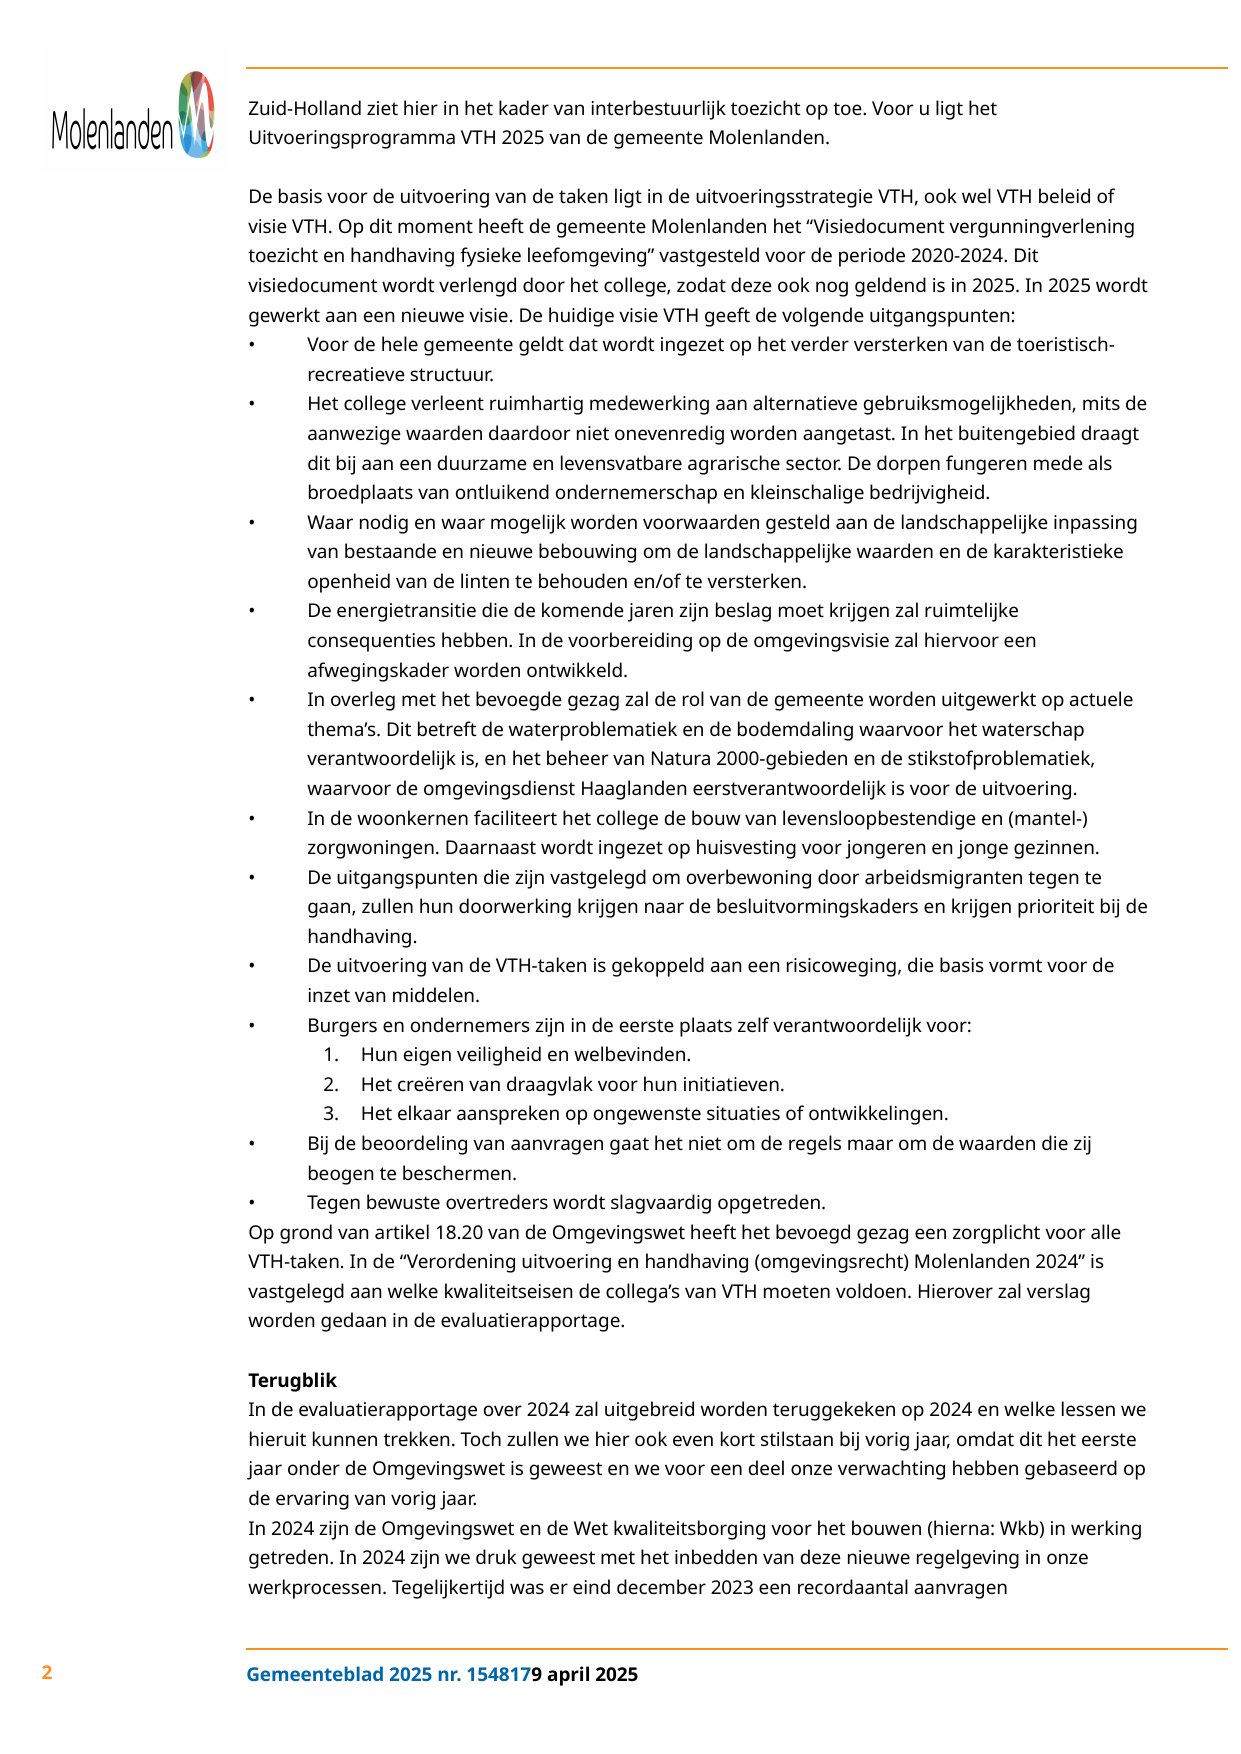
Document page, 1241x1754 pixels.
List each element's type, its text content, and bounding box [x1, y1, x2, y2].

text Zuid-Holland ziet hier in het kader van interbestuurlijk toezicht op toe. Voor u ligt het Uitvoeringsprogramma VTH 2025 van de gemeente Molenlanden. [248, 95, 1152, 150]
picture [41, 47, 231, 172]
list Het college verleent ruimhartig medewerking aan alternatieve gebruiksmogelijkheden, mits de aanwezige waarden daardoor niet onevenredig worden aangetast. In het buitengebied draagt dit bij aan een duurzame en levensvatbare agrarische sector. De dorpen fungeren mede als broedplaats van ontluikend ondernemerschap en kleinschalige bedrijvigheid. [248, 391, 1152, 505]
list Bij de beoordeling van aanvragen gaat het niet om de regels maar om de waarden die zij beogen te beschermen. [248, 1130, 1152, 1186]
list Burgers en ondernemers zijn in de eerste plaats zelf verantwoordelijk voor: [248, 1012, 1152, 1038]
list De energietransitie die de komende jaren zijn beslag moet krijgen zal ruimtelijke consequenties hebben. In de voorbereiding op de omgevingsvisie zal hiervoor een afwegingskader worden ontwikkeld. [248, 598, 1152, 683]
list Waar nodig en waar mogelijk worden voorwaarden gesteld aan de landschappelijke inpassing van bestaande en nieuwe bebouwing om de landschappelijke waarden en de karakteristieke openheid van de linten te behouden en/of te versterken. [248, 509, 1152, 594]
list Hun eigen veiligheid en welbevinden. [323, 1041, 1152, 1067]
list Het elkaar aanspreken op ongewenste situaties of ontwikkelingen. [323, 1101, 1152, 1126]
list In overleg met het bevoegde gezag zal de rol van de gemeente worden uitgewerkt op actuele thema’s. Dit betreft de waterproblematiek en de bodemdaling waarvoor het waterschap verantwoordelijk is, en het beheer van Natura 2000-gebieden en de stikstofproblematiek, waarvoor de omgevingsdienst Haaglanden eerstverantwoordelijk is voor de uitvoering. [248, 686, 1152, 801]
list De uitvoering van de VTH-taken is gekoppeld aan een risicoweging, die basis vormt voor de inzet van middelen. [248, 953, 1152, 1008]
list In de woonkernen faciliteert het college de bouw van levensloopbestendige en (mantel-) zorgwoningen. Daarnaast wordt ingezet op huisvesting voor jongeren en jonge gezinnen. [248, 805, 1152, 860]
text In de evaluatierapportage over 2024 zal uitgebreid worden teruggekeken op 2024 en welke lessen we hieruit kunnen trekken. Toch zullen we hier ook even kort stilstaan bij vorig jaar, omdat dit het eerste jaar onder de Omgevingswet is geweest en we voor een deel onze verwachting hebben gebaseerd op de ervaring van vorig jaar. [248, 1396, 1152, 1511]
list De uitgangspunten die zijn vastgelegd om overbewoning door arbeidsmigranten tegen te gaan, zullen hun doorwerking krijgen naar de besluitvormingskaders en krijgen prioriteit bij de handhaving. [248, 864, 1152, 949]
text In 2024 zijn de Omgevingswet en de Wet kwaliteitsborging voor het bouwen (hierna: Wkb) in werking getreden. In 2024 zijn we druk geweest met het inbedden van deze nieuwe regelgeving in onze werkprocessen. Tegelijkertijd was er eind december 2023 een recordaantal aanvragen [248, 1515, 1152, 1600]
list Tegen bewuste overtreders wordt slagvaardig opgetreden. [248, 1189, 1152, 1215]
text De basis voor de uitvoering van de taken ligt in de uitvoeringsstrategie VTH, ook wel VTH beleid of visie VTH. Op dit moment heeft de gemeente Molenlanden het “Visiedocument vergunningverlening toezicht en handhaving fysieke leefomgeving” vastgesteld voor de periode 2020-2024. Dit visiedocument wordt verlengd door het college, zodat deze ook nog geldend is in 2025. In 2025 wordt gewerkt aan een nieuwe visie. De huidige visie VTH geeft de volgende uitgangspunten: [248, 183, 1152, 328]
text Terugblik [248, 1367, 1152, 1393]
list Voor de hele gemeente geldt dat wordt ingezet op het verder versterken van de toeristisch-recreatieve structuur. [248, 331, 1152, 387]
text Op grond van artikel 18.20 van de Omgevingswet heeft het bevoegd gezag een zorgplicht voor alle VTH-taken. In de “Verordening uitvoering en handhaving (omgevingsrecht) Molenlanden 2024” is vastgelegd aan welke kwaliteitseisen de collega’s van VTH moeten voldoen. Hierover zal verslag worden gedaan in de evaluatierapportage. [248, 1219, 1152, 1333]
list Het creëren van draagvlak voor hun initiatieven. [323, 1071, 1152, 1097]
